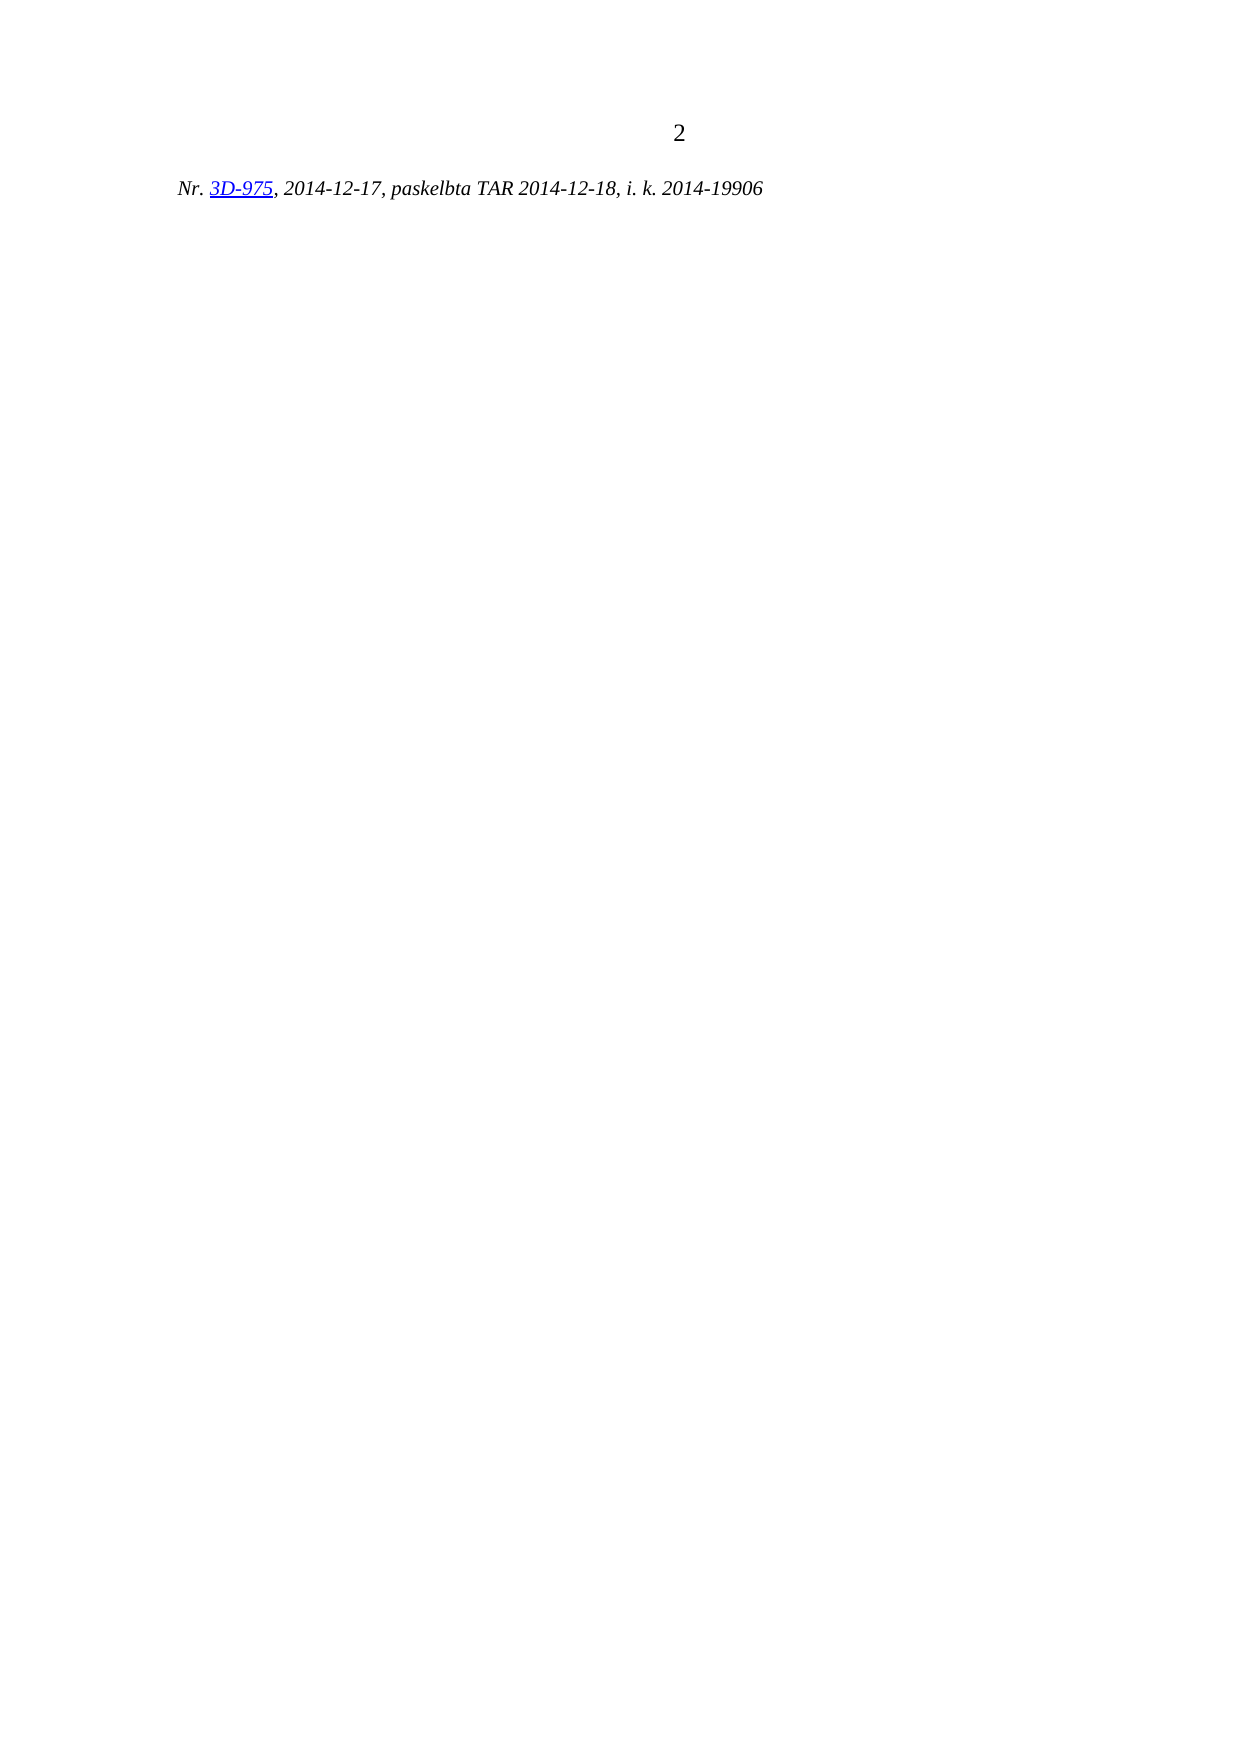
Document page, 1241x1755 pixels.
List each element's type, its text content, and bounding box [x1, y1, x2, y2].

text Nr. 3D-975, 2014-12-17, paskelbta TAR 2014-12-18, i. k. 2014-19906 [177, 176, 1181, 200]
